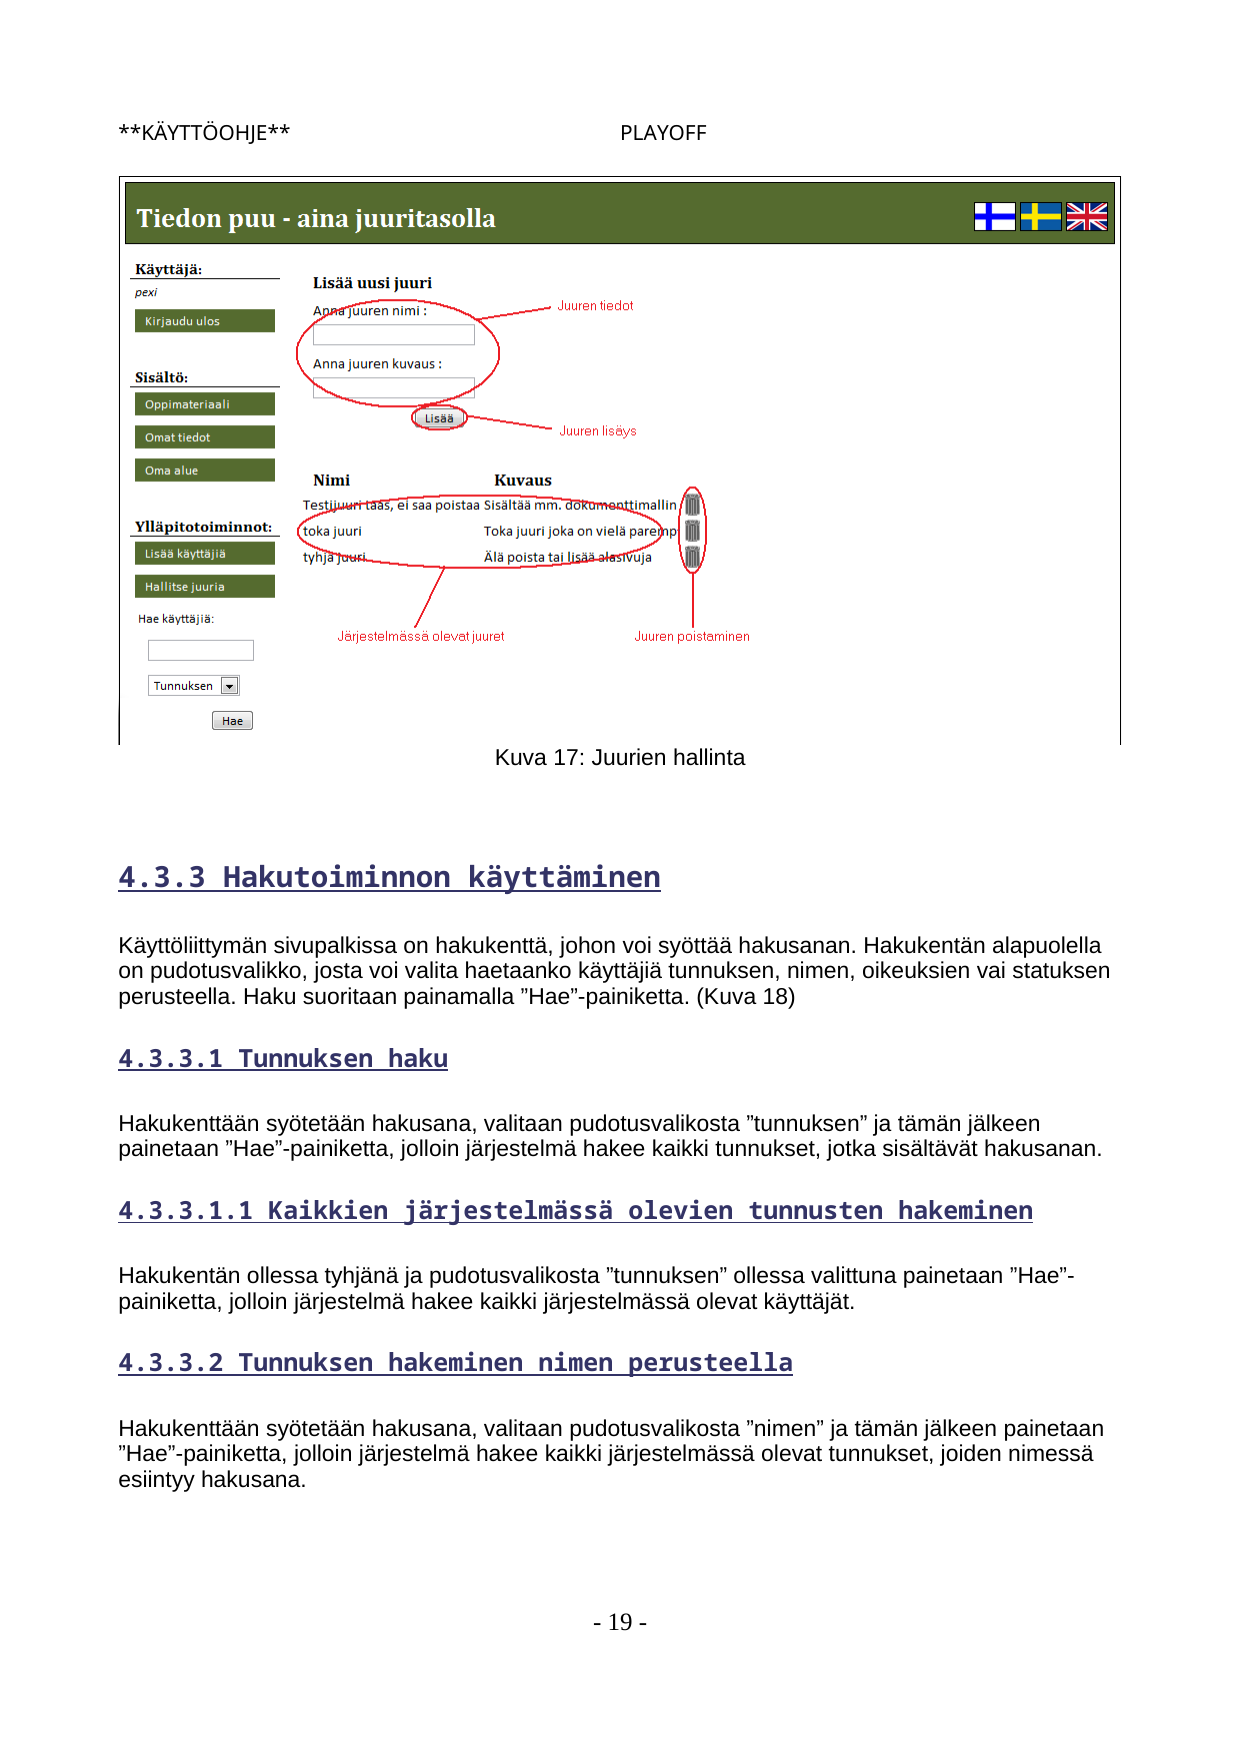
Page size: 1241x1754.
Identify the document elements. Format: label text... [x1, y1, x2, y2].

subtitle 4.3.3.1 Tunnuksen haku [118, 1040, 1122, 1074]
text Hakukenttään syötetään hakusana, valitaan pudotusvalikosta ”tunnuksen” ja tämän jälkeen painetaan ”Hae”-painiketta, jolloin järjestelmä hakee kaikki tunnukset, jotka sisältävät hakusanan. [118, 1111, 1122, 1162]
subtitle 4.3.3 Hakutoiminnon käyttäminen [118, 857, 1122, 896]
text Kuva 17: Juurien hallinta [118, 745, 1122, 771]
subtitle 4.3.3.1.1 Kaikkien järjestelmässä olevien tunnusten hakeminen [118, 1193, 1122, 1227]
picture [118, 176, 1122, 745]
text Hakukentän ollessa tyhjänä ja pudotusvalikosta ”tunnuksen” ollessa valittuna painetaan ”Hae”-painiketta, jolloin järjestelmä hakee kaikki järjestelmässä olevat käyttäjät. [118, 1263, 1122, 1314]
text Hakukenttään syötetään hakusana, valitaan pudotusvalikosta ”nimen” ja tämän jälkeen painetaan ”Hae”-painiketta, jolloin järjestelmä hakee kaikki järjestelmässä olevat tunnukset, joiden nimessä esiintyy hakusana. [118, 1415, 1122, 1492]
subtitle 4.3.3.2 Tunnuksen hakeminen nimen perusteella [118, 1345, 1122, 1379]
text Käyttöliittymän sivupalkissa on hakukenttä, johon voi syöttää hakusanan. Hakukentän alapuolella on pudotusvalikko, josta voi valita haetaanko käyttäjiä tunnuksen, nimen, oikeuksien vai statuksen perusteella. Haku suoritaan painamalla ”Hae”-painiketta. (Kuva 18) [118, 932, 1122, 1009]
